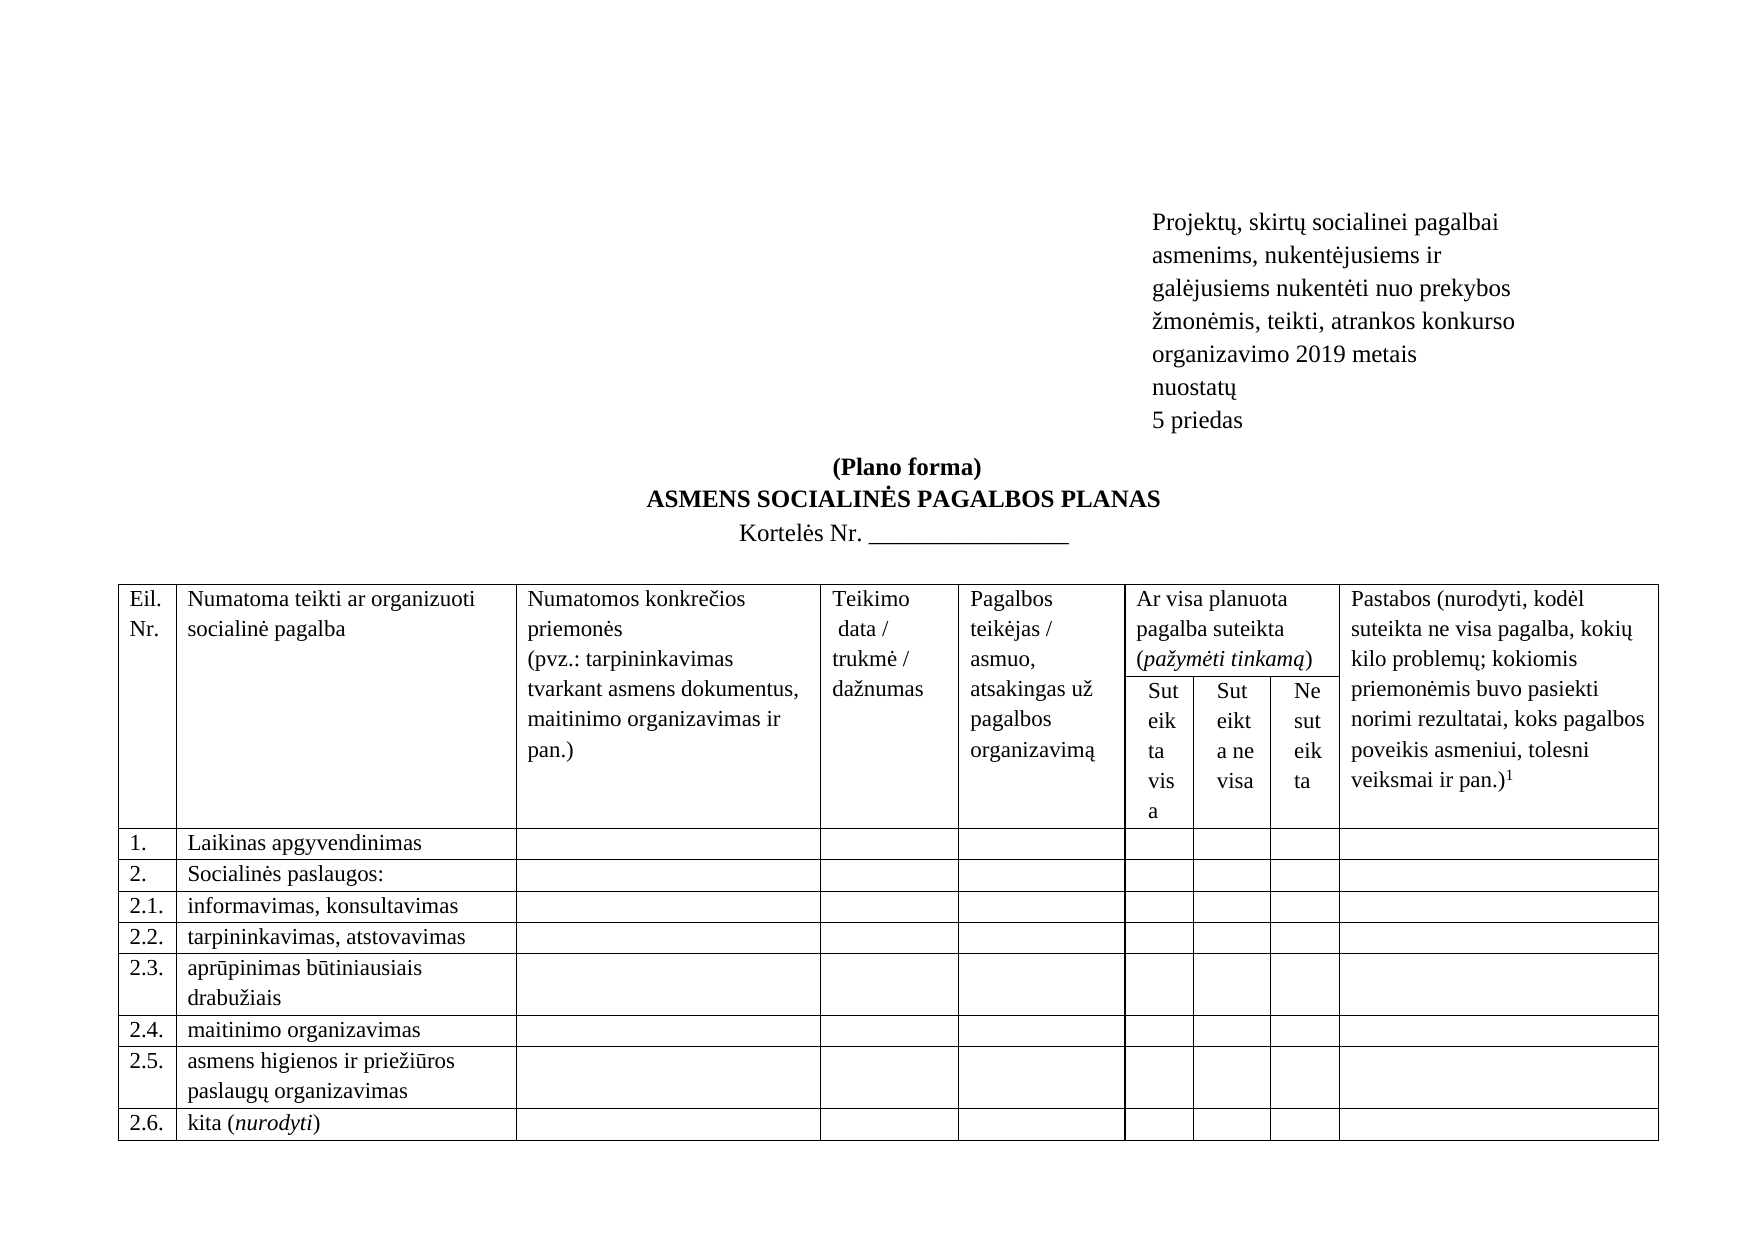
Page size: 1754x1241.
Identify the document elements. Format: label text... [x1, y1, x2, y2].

table_cell [517, 1047, 820, 1108]
table_header Pagalbos teikėjas / asmuo, atsakingas už pagalbos organizavimą [959, 585, 1124, 828]
table_cell Nesuteikta [1271, 677, 1339, 828]
text galėjusiems nukentėti nuo prekybos [1152, 273, 1586, 301]
text ASMENS SOCIALINĖS PAGALBOS PLANAS [231, 484, 1577, 513]
table_cell [1194, 860, 1270, 891]
table_cell tarpininkavimas, atstovavimas [177, 923, 516, 953]
table_cell Suteikta visa [1126, 677, 1193, 828]
text Projektų, skirtų socialinei pagalbai [1152, 207, 1586, 235]
table_cell [1271, 1016, 1339, 1046]
table_cell Laikinas apgyvendinimas [177, 829, 516, 859]
table_cell [1271, 1109, 1339, 1139]
table_cell [959, 829, 1124, 859]
table_cell [1271, 954, 1339, 1015]
table_cell [1340, 892, 1658, 922]
table_cell [959, 954, 1124, 1015]
table_header Pastabos (nurodyti, kodėl suteikta ne visa pagalba, kokių kilo problemų; kokiomis priemonėmis buvo pasiekti norimi rezultatai, koks pagalbos poveikis asmeniui, tolesni veiksmai ir pan.)1 [1340, 585, 1658, 828]
table_cell [821, 829, 958, 859]
table_cell Suteikta ne visa [1194, 677, 1270, 828]
text organizavimo 2019 metais [1152, 339, 1586, 367]
table_cell [1271, 892, 1339, 922]
table_cell [821, 1016, 958, 1046]
table_cell [1340, 1016, 1658, 1046]
text asmenims, nukentėjusiems ir [1152, 240, 1586, 268]
table_cell [821, 1109, 958, 1139]
table_cell [1271, 860, 1339, 891]
table_cell [959, 892, 1124, 922]
text žmonėmis, teikti, atrankos konkurso [1152, 306, 1586, 334]
table_cell [1271, 923, 1339, 953]
table_cell [1126, 1047, 1193, 1108]
table_header Ar visa planuota pagalba suteikta (pažymėti tinkamą) [1126, 585, 1339, 676]
table_cell 2. [119, 860, 176, 891]
table_cell [517, 829, 820, 859]
table_cell [1194, 829, 1270, 859]
table_cell 2.3. [119, 954, 176, 1015]
table_cell [1126, 1016, 1193, 1046]
table_cell [1271, 829, 1339, 859]
table_cell 2.6. [119, 1109, 176, 1139]
table_cell [517, 860, 820, 891]
table_cell [1194, 1016, 1270, 1046]
table_cell [1340, 923, 1658, 953]
table_header Numatomos konkrečios priemonės (pvz.: tarpininkavimas tvarkant asmens dokumentus, maitinimo organizavimas ir pan.) [517, 585, 820, 828]
table_cell [1194, 954, 1270, 1015]
table_cell [1194, 1047, 1270, 1108]
table_cell [1126, 860, 1193, 891]
table_cell [1194, 1109, 1270, 1139]
table_cell [959, 923, 1124, 953]
table_cell 2.4. [119, 1016, 176, 1046]
table_cell [1271, 1047, 1339, 1108]
table_cell [821, 954, 958, 1015]
table_cell [1194, 923, 1270, 953]
table_cell [959, 1047, 1124, 1108]
table_cell informavimas, konsultavimas [177, 892, 516, 922]
table_cell [1340, 1047, 1658, 1108]
table_cell [517, 954, 820, 1015]
table_cell [959, 1016, 1124, 1046]
table_cell 2.2. [119, 923, 176, 953]
table_cell [517, 1109, 820, 1139]
table_cell [1340, 860, 1658, 891]
table_cell [1126, 954, 1193, 1015]
table_cell [1194, 892, 1270, 922]
table_cell [1126, 1109, 1193, 1139]
table_cell [517, 923, 820, 953]
table_cell aprūpinimas būtiniausiais drabužiais [177, 954, 516, 1015]
table_cell 2.5. [119, 1047, 176, 1108]
table_cell [821, 1047, 958, 1108]
table_header Eil. Nr. [119, 585, 176, 828]
table_cell Socialinės paslaugos: [177, 860, 516, 891]
table_header Teikimo data / trukmė / dažnumas [821, 585, 958, 828]
text Kortelės Nr. ________________ [231, 518, 1577, 546]
table_cell kita (nurodyti) [177, 1109, 516, 1139]
table_header Numatoma teikti ar organizuoti socialinė pagalba [177, 585, 516, 828]
table_cell asmens higienos ir priežiūros paslaugų organizavimas [177, 1047, 516, 1108]
table_cell [959, 1109, 1124, 1139]
table_cell [1340, 954, 1658, 1015]
table_cell [1340, 829, 1658, 859]
table_cell [517, 1016, 820, 1046]
table_cell [1126, 892, 1193, 922]
table_cell [821, 860, 958, 891]
text 5 priedas [1152, 405, 1586, 433]
text nuostatų [1152, 372, 1586, 401]
table_cell 1. [119, 829, 176, 859]
table_cell [1126, 923, 1193, 953]
table_cell maitinimo organizavimas [177, 1016, 516, 1046]
table_cell [1340, 1109, 1658, 1139]
table_cell [517, 892, 820, 922]
table_cell [1126, 829, 1193, 859]
table_cell [959, 860, 1124, 891]
text (Plano forma) [231, 452, 1577, 480]
table_cell [821, 923, 958, 953]
table_cell [821, 892, 958, 922]
table_cell 2.1. [119, 892, 176, 922]
